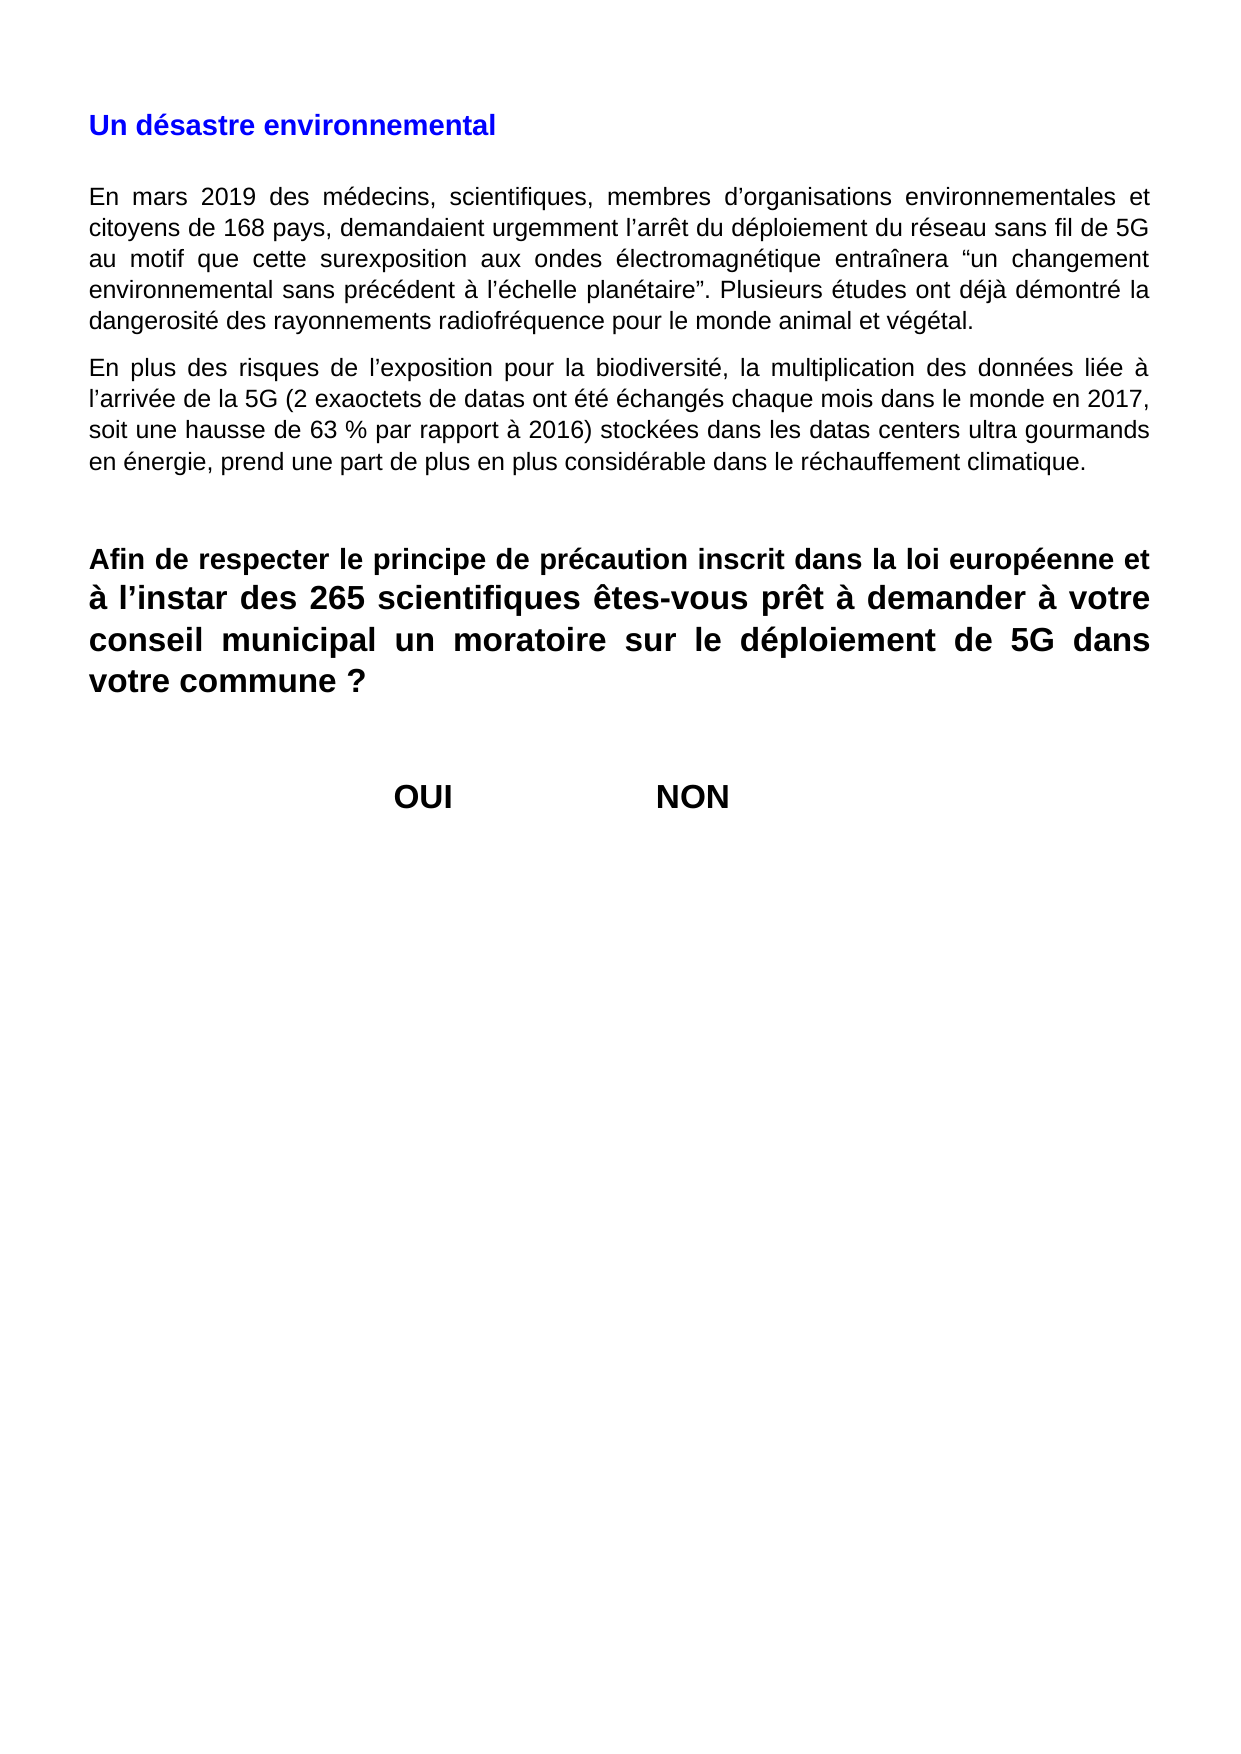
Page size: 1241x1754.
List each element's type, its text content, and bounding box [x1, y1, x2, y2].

text En mars 2019 des médecins, scientifiques, membres d’organisations environnementales et citoyens de 168 pays, demandaient urgemment l’arrêt du déploiement du réseau sans fil de 5G au motif que cette surexposition aux ondes électromagnétique entraînera “un changement environnemental sans précédent à l’échelle planétaire”. Plusieurs études ont déjà démontré la dangerosité des rayonnements radiofréquence pour le monde animal et végétal. [88, 181, 1152, 334]
text OUI NON [88, 778, 1152, 816]
subtitle Un désastre environnemental [88, 108, 1152, 141]
text En plus des risques de l’exposition pour la biodiversité, la multiplication des données liée à l’arrivée de la 5G (2 exaoctets de datas ont été échangés chaque mois dans le monde en 2017, soit une hausse de 63 % par rapport à 2016) stockées dans les datas centers ultra gourmands en énergie, prend une part de plus en plus considérable dans le réchauffement climatique. [88, 353, 1152, 475]
text Afin de respecter le principe de précaution inscrit dans la loi européenne et à l’instar des 265 scientifiques êtes-vous prêt à demander à votre conseil municipal un moratoire sur le déploiement de 5G dans votre commune ? [88, 542, 1152, 700]
